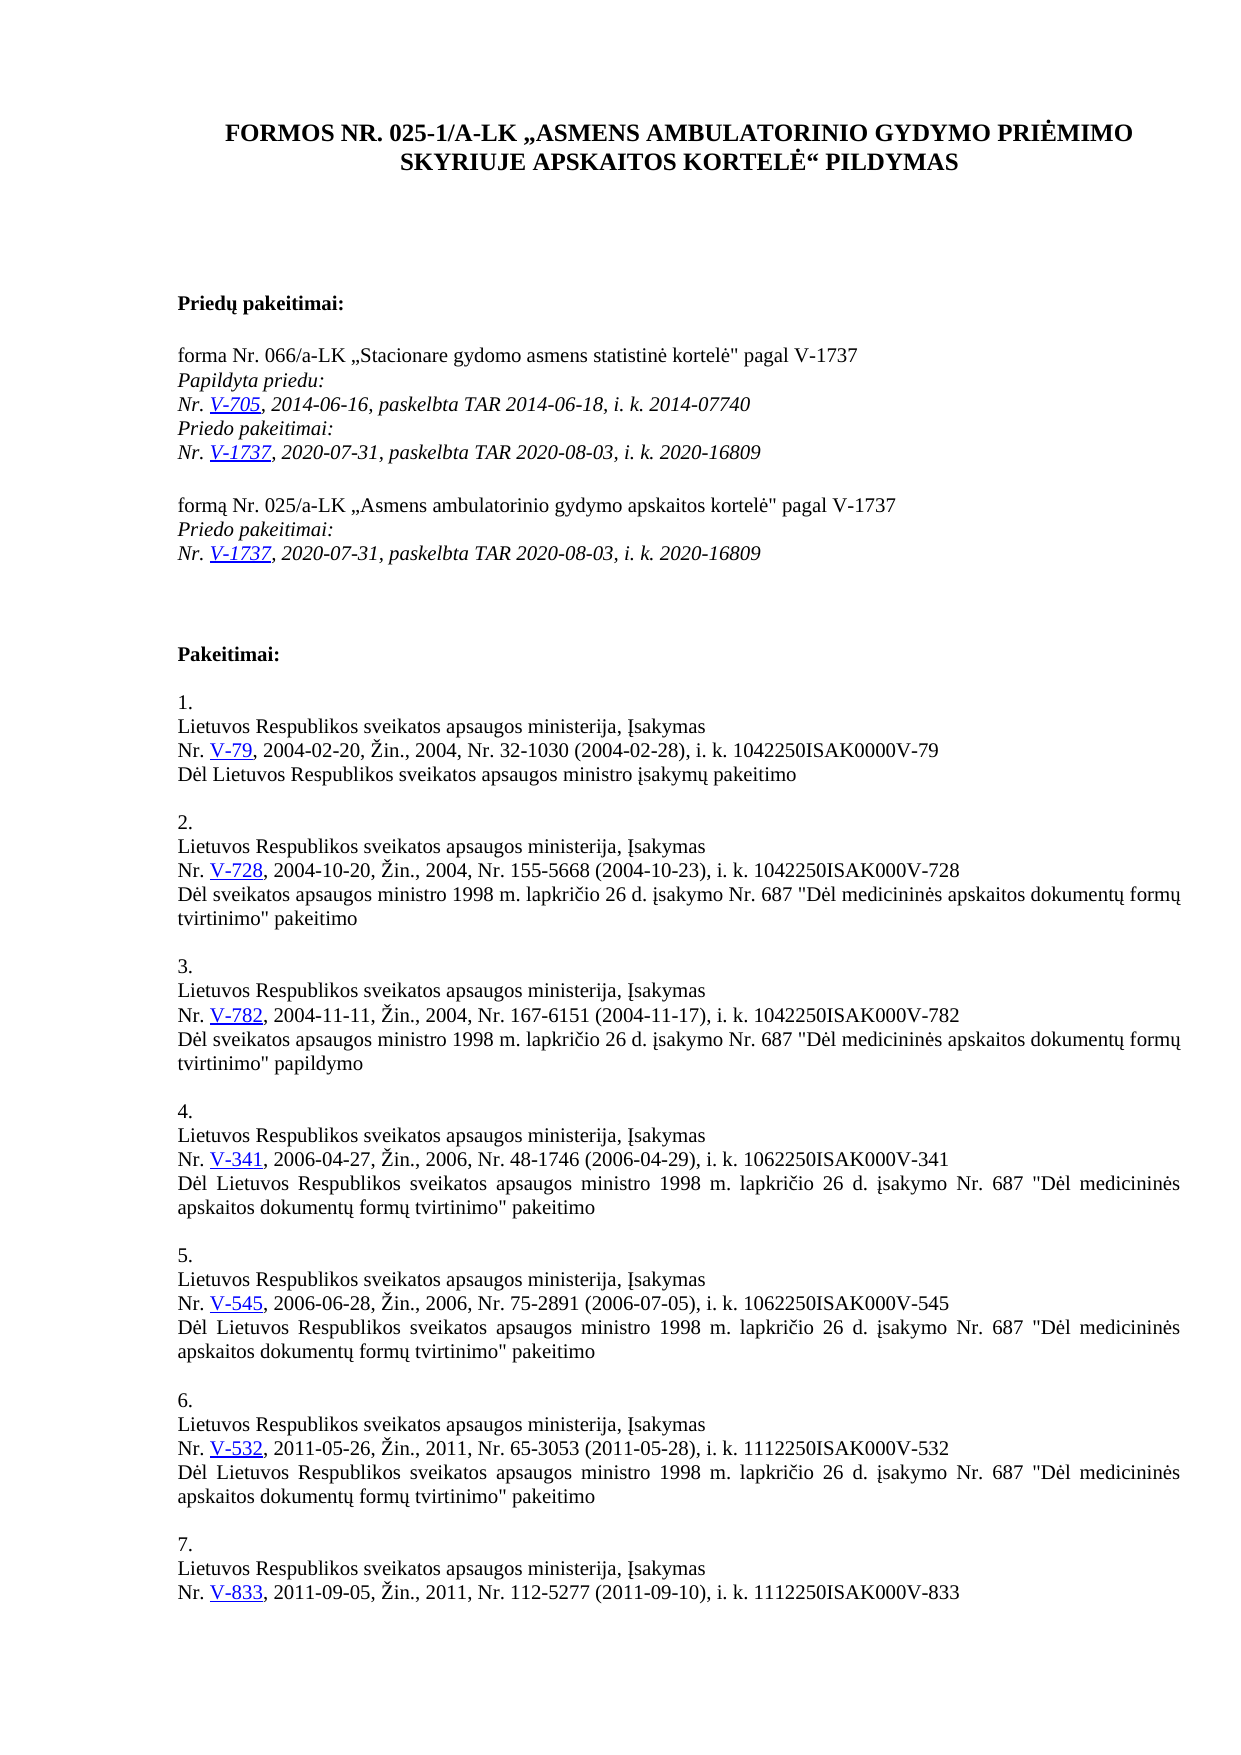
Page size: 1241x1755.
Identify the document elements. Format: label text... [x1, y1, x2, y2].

text Nr. V-1737, 2020-07-31, paskelbta TAR 2020-08-03, i. k. 2020-16809 [177, 440, 1181, 464]
text Nr. V-545, 2006-06-28, Žin., 2006, Nr. 75-2891 (2006-07-05), i. k. 1062250ISAK000V-545 [177, 1291, 1181, 1315]
text Nr. V-1737, 2020-07-31, paskelbta TAR 2020-08-03, i. k. 2020-16809 [177, 541, 1181, 565]
text formą Nr. 025/a-LK „Asmens ambulatorinio gydymo apskaitos kortelė" pagal V-1737 [177, 492, 1181, 517]
text Nr. V-79, 2004-02-20, Žin., 2004, Nr. 32-1030 (2004-02-28), i. k. 1042250ISAK0000V-79 [177, 738, 1181, 762]
text Nr. V-728, 2004-10-20, Žin., 2004, Nr. 155-5668 (2004-10-23), i. k. 1042250ISAK000V-728 [177, 858, 1181, 882]
text Papildyta priedu: [177, 367, 1181, 392]
text 4. [177, 1099, 1181, 1123]
text Lietuvos Respublikos sveikatos apsaugos ministerija, Įsakymas [177, 834, 1181, 858]
text Lietuvos Respublikos sveikatos apsaugos ministerija, Įsakymas [177, 714, 1181, 738]
text 6. [177, 1387, 1181, 1412]
text Nr. V-705, 2014-06-16, paskelbta TAR 2014-06-18, i. k. 2014-07740 [177, 392, 1181, 416]
text Dėl Lietuvos Respublikos sveikatos apsaugos ministro 1998 m. lapkričio 26 d. įsakymo Nr. 687 "Dėl medicininės apskaitos dokumentų formų tvirtinimo" pakeitimo [177, 1315, 1181, 1363]
text Priedų pakeitimai: [177, 291, 1181, 315]
text 3. [177, 954, 1181, 978]
text Dėl Lietuvos Respublikos sveikatos apsaugos ministro 1998 m. lapkričio 26 d. įsakymo Nr. 687 "Dėl medicininės apskaitos dokumentų formų tvirtinimo" pakeitimo [177, 1171, 1181, 1219]
text Dėl sveikatos apsaugos ministro 1998 m. lapkričio 26 d. įsakymo Nr. 687 "Dėl medicininės apskaitos dokumentų formų tvirtinimo" pakeitimo [177, 882, 1181, 930]
text Nr. V-833, 2011-09-05, Žin., 2011, Nr. 112-5277 (2011-09-10), i. k. 1112250ISAK000V-833 [177, 1580, 1181, 1604]
text Priedo pakeitimai: [177, 416, 1181, 440]
text 5. [177, 1243, 1181, 1267]
text Priedo pakeitimai: [177, 517, 1181, 541]
text Nr. V-532, 2011-05-26, Žin., 2011, Nr. 65-3053 (2011-05-28), i. k. 1112250ISAK000V-532 [177, 1436, 1181, 1460]
text 2. [177, 810, 1181, 834]
text Lietuvos Respublikos sveikatos apsaugos ministerija, Įsakymas [177, 978, 1181, 1002]
text Dėl sveikatos apsaugos ministro 1998 m. lapkričio 26 d. įsakymo Nr. 687 "Dėl medicininės apskaitos dokumentų formų tvirtinimo" papildymo [177, 1027, 1181, 1075]
text 7. [177, 1532, 1181, 1556]
text 1. [177, 690, 1181, 714]
text Nr. V-341, 2006-04-27, Žin., 2006, Nr. 48-1746 (2006-04-29), i. k. 1062250ISAK000V-341 [177, 1147, 1181, 1171]
text Dėl Lietuvos Respublikos sveikatos apsaugos ministro 1998 m. lapkričio 26 d. įsakymo Nr. 687 "Dėl medicininės apskaitos dokumentų formų tvirtinimo" pakeitimo [177, 1460, 1181, 1508]
text Lietuvos Respublikos sveikatos apsaugos ministerija, Įsakymas [177, 1123, 1181, 1147]
text Lietuvos Respublikos sveikatos apsaugos ministerija, Įsakymas [177, 1556, 1181, 1580]
text Lietuvos Respublikos sveikatos apsaugos ministerija, Įsakymas [177, 1412, 1181, 1436]
text forma Nr. 066/a-LK „Stacionare gydomo asmens statistinė kortelė" pagal V-1737 [177, 343, 1181, 367]
text Pakeitimai: [177, 642, 1181, 666]
text Nr. V-782, 2004-11-11, Žin., 2004, Nr. 167-6151 (2004-11-17), i. k. 1042250ISAK000V-782 [177, 1002, 1181, 1027]
text Dėl Lietuvos Respublikos sveikatos apsaugos ministro įsakymų pakeitimo [177, 762, 1181, 786]
text Lietuvos Respublikos sveikatos apsaugos ministerija, Įsakymas [177, 1267, 1181, 1291]
text Formos Nr. 025-1/a-LK „ASMENS AMBULATORINIO GYDYMO PRIĖMIMO SKYRIUJE APSKAITOS KORTELĖ“ PILDYMAS [177, 118, 1181, 176]
